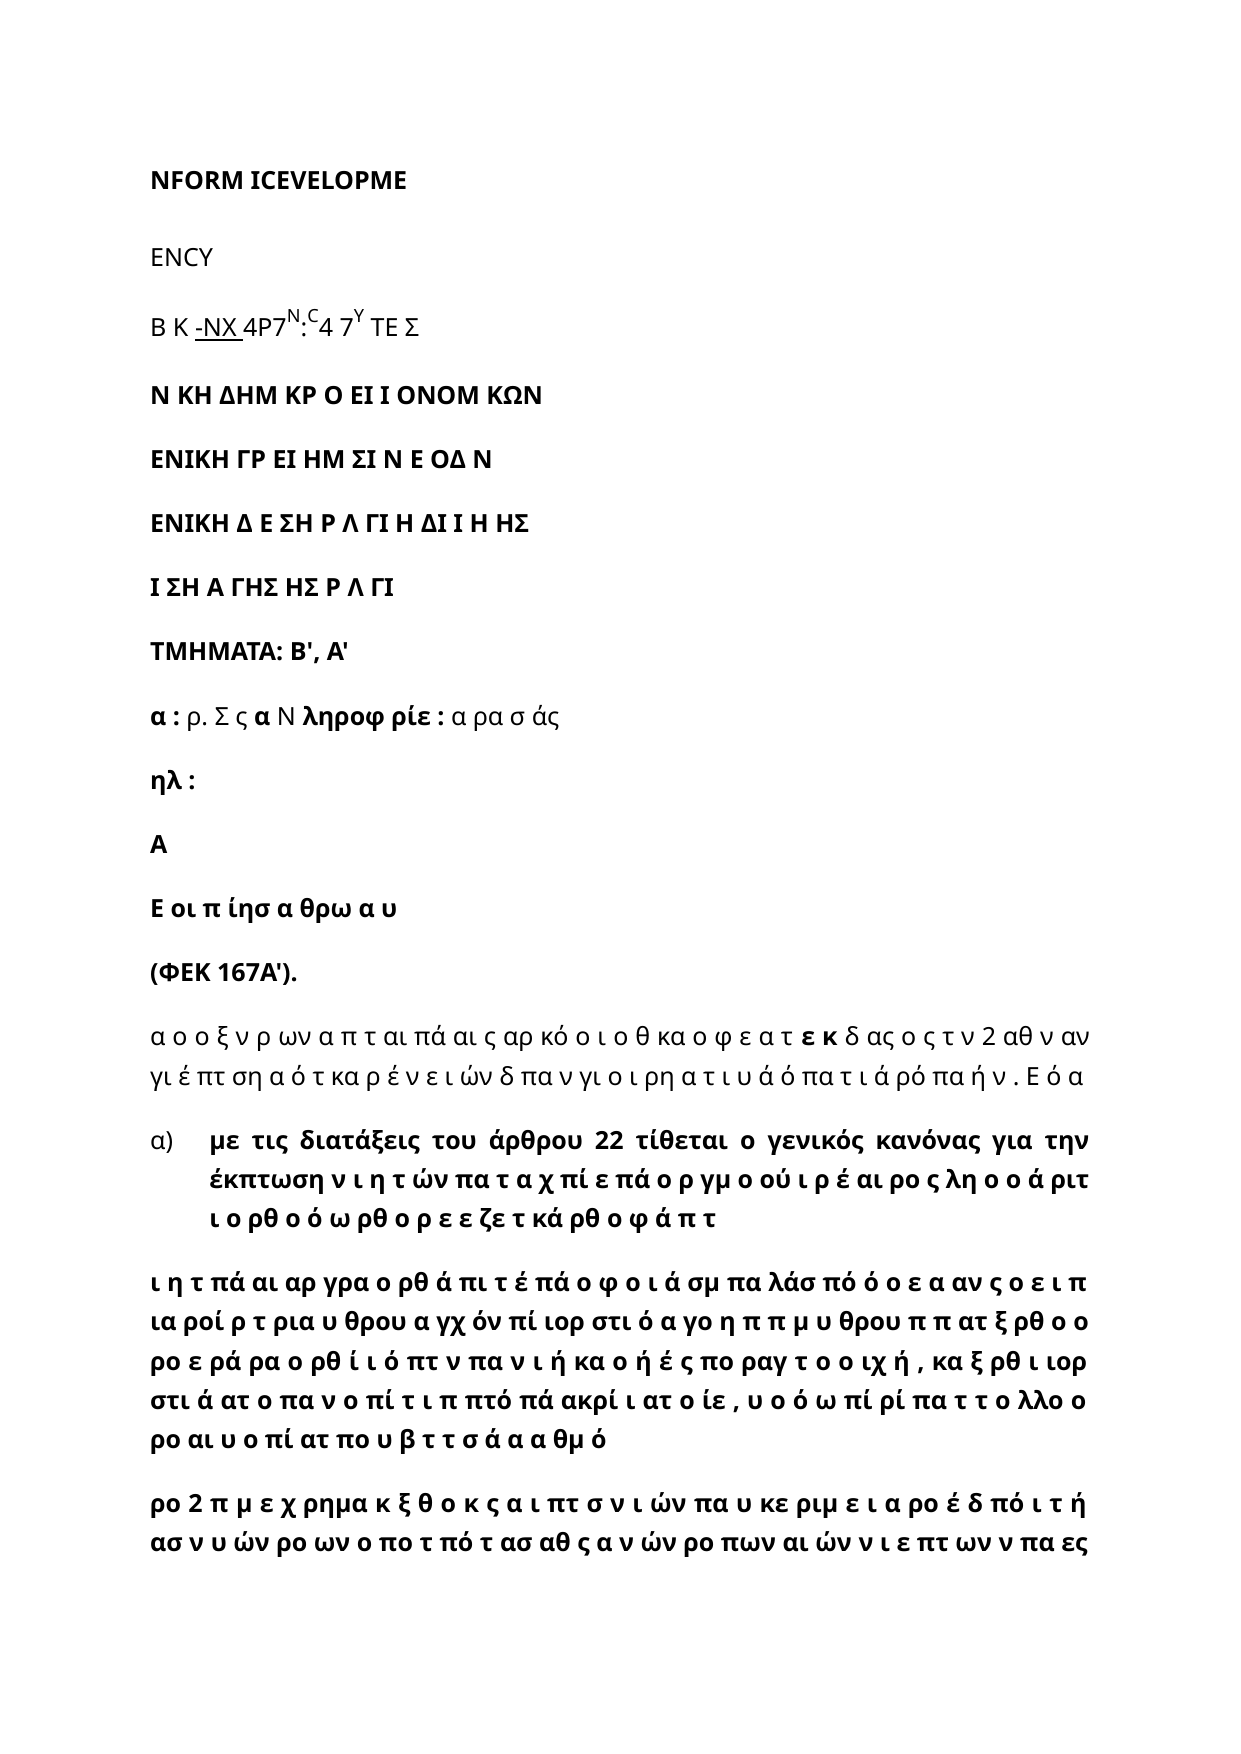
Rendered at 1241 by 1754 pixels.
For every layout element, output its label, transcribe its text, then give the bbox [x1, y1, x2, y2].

text Ε οι π ίησ α θρω α υ [150, 891, 1090, 925]
text ENCY [150, 239, 1090, 273]
title NFORM ICEVELOPME [150, 162, 1090, 197]
text Ι ΣΗ Α ΓΗΣ ΗΣ Ρ Λ ΓΙ [150, 570, 1090, 604]
text ΤΜΗΜΑΤΑ: Β', Α' [150, 634, 1090, 668]
text ΕΝΙΚΗ Δ Ε ΣΗ Ρ Λ ΓΙ Η ΔΙ Ι Η ΗΣ [150, 506, 1090, 540]
text Α [150, 826, 1090, 861]
text α ο ο ξ ν ρ ων α π τ αι πά αι ς αρ κό ο ι ο θ κα ο φ ε α τ ε κ δ ας ο ς τ ν 2 αθ ν αν γι έ πτ ση α ό τ κα ρ έ ν ε ι ών δ πα ν γι ο ι ρη α τ ι υ ά ό πα τ ι ά ρό πα ή ν . Ε ό α [150, 1019, 1090, 1092]
text (ΦΕΚ 167Α'). [150, 955, 1090, 989]
text ΕΝΙΚΗ ΓΡ ΕΙ ΗΜ ΣΙ Ν Ε ΟΔ Ν [150, 441, 1090, 476]
text Β Κ -ΝΧ 4Ρ7N:C4 7Y ΤΕ Σ [150, 303, 1090, 346]
text ρο 2 π μ ε χ ρημα κ ξ θ ο κ ς α ι πτ σ ν ι ών πα υ κε ριμ ε ι α ρο έ δ πό ι τ ή ασ ν υ ών ρο ων ο πο τ πό τ ασ αθ ς α ν ών ρο πων αι ών ν ι ε πτ ων ν πα ες [150, 1486, 1090, 1559]
text α : ρ. Σ ς α Ν ληροφ ρίε : α ρα σ άς [150, 698, 1090, 732]
text ι η τ πά αι αρ γρα ο ρθ ά πι τ έ πά ο φ ο ι ά σμ πα λάσ πό ό ο ε α αν ς ο ε ι π ια ροί ρ τ ρια υ θρου α γχ όν πί ιορ στι ό α γο η π π μ υ θρου π π ατ ξ ρθ ο ο ρο ε ρά ρα ο ρθ ί ι ό πτ ν πα ν ι ή κα ο ή έ ς πο ραγ τ ο ο ιχ ή , κα ξ ρθ ι ιορ στι ά ατ ο πα ν ο πί τ ι π πτό πά ακρί ι ατ ο ίε , υ ο ό ω πί ρί πα τ τ ο λλο ο ρο αι υ ο πί ατ πο υ β τ τ σ ά α α θμ ό [150, 1265, 1090, 1456]
text ηλ : [150, 762, 1090, 796]
list α) με τις διατάξεις του άρθρου 22 τίθεται ο γενικός κανόνας για την έκπτωση ν ι η τ ών πα τ α χ πί ε πά ο ρ γμ ο ού ι ρ έ αι ρο ς λη ο ο ά ριτ ι ο ρθ ο ό ω ρθ ο ρ ε ε ζε τ κά ρθ ο φ ά π τ [150, 1122, 1090, 1235]
text Ν ΚΗ ΔΗΜ ΚΡ Ο ΕΙ Ι ΟΝΟΜ ΚΩΝ [150, 377, 1090, 411]
